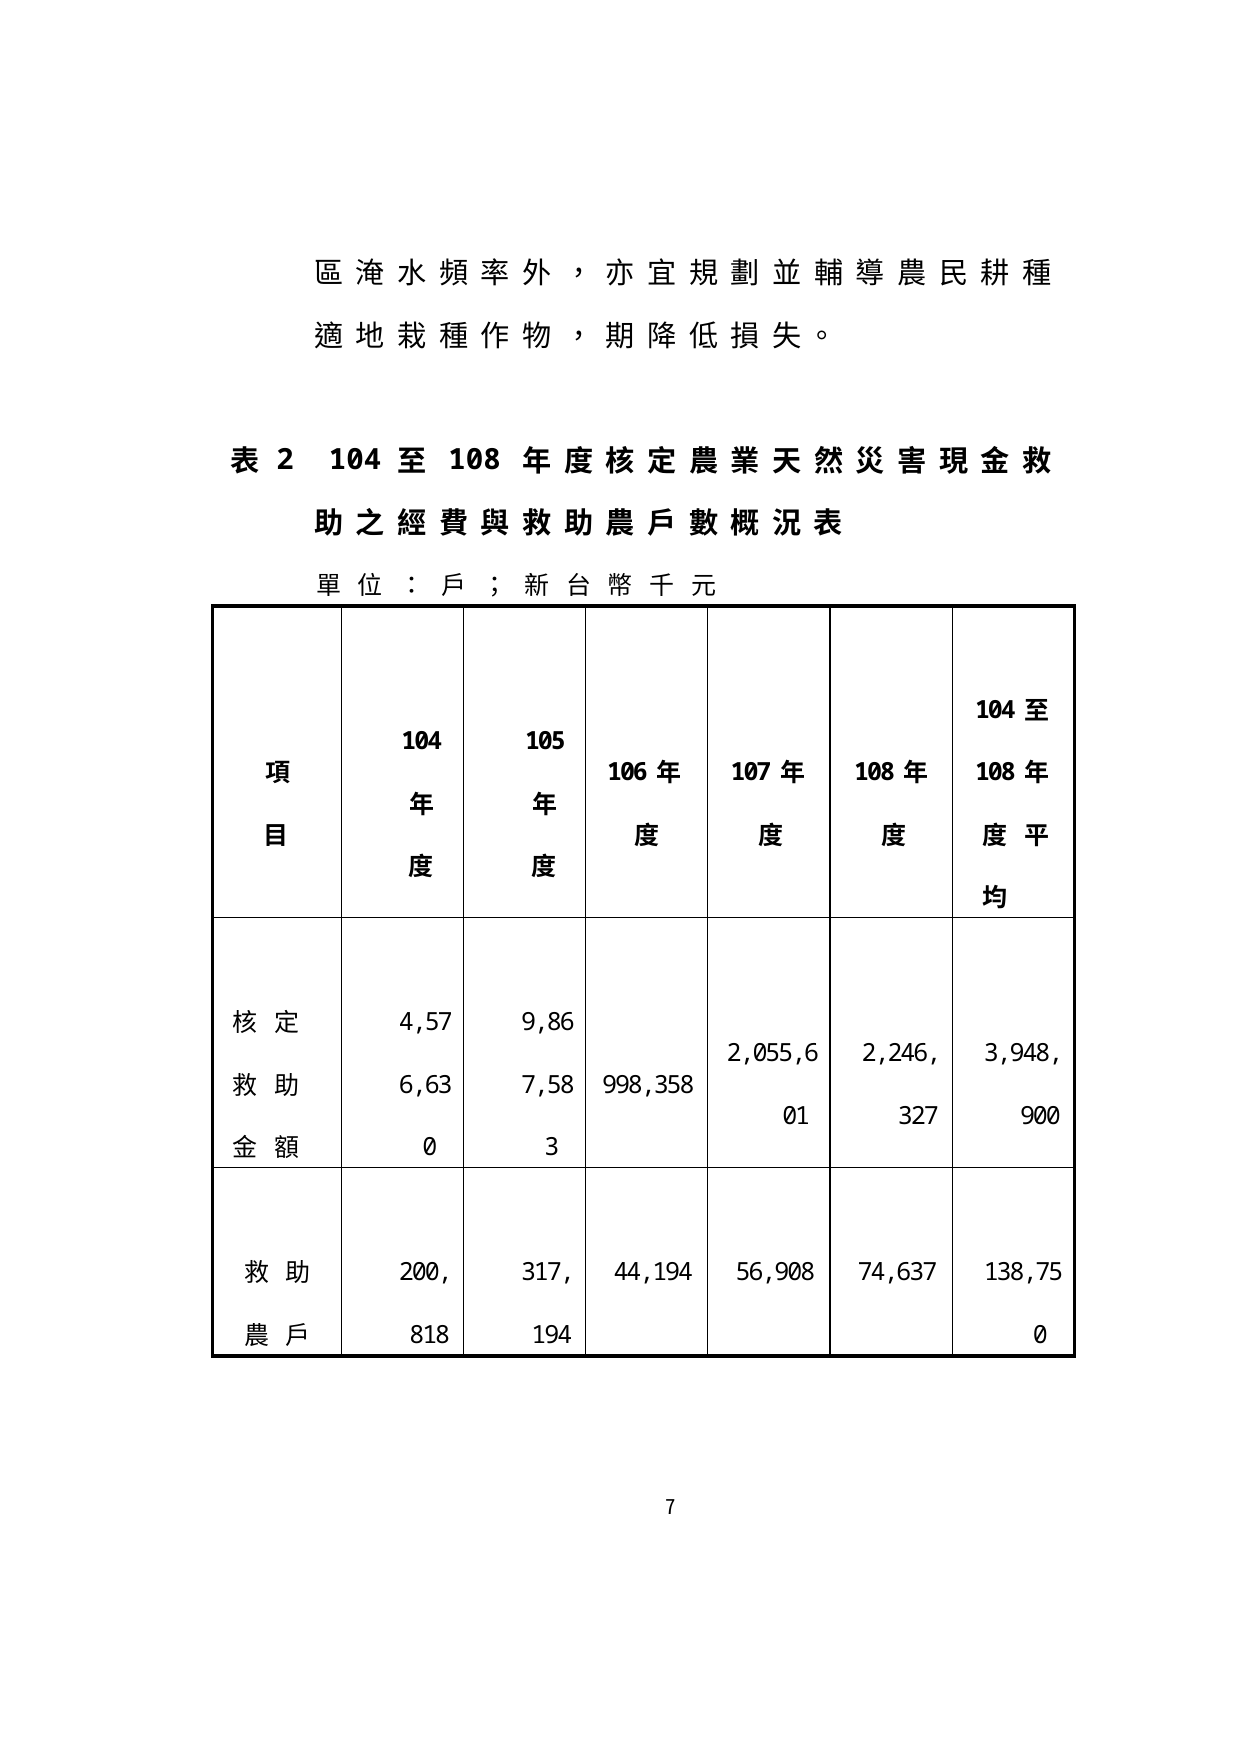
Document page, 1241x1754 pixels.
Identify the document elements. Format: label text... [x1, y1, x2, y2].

table_header 106年度 [586, 608, 707, 917]
table_cell 998,358 [586, 918, 707, 1167]
table_header 項 目 [214, 608, 341, 917]
table_cell 核定救助金額 [214, 918, 341, 1167]
table_cell 200,818 [342, 1168, 463, 1354]
table_header 108年度 [831, 608, 952, 917]
text 農業生產因受颱風、焚風、龍捲風、豪雨、霪雨、冰雹、寒流、旱災或地震等天然災害所造成之損失，政府得辦理現金救助、補助或低利貸款，以協助農民迅速恢復生產，所需經費係由農業天然災害救助基金支應，經彙整近5年度農委會核定之農業天然災害現金救助經費(詳表2)，年均約39.49億元，復依審計部於107年度中央政府總決算審核報告指出，經該部運用 Power BI大數據圖像化技術分析102至106年度農業天然災害現金救助清冊，發現前10大現金救助農作物以水稻名列第一，核定救助經費達20.93億元，約占前10大現金救助農作物核定救助總額之26.13%；另該部再運用GIS分析102至106年度因水患造成損失超過2次以上之土地與經濟部「24小時定量降水200mm」條件下之易淹水潛勢圖，發現桃園市、臺南市、彰化縣、南投縣、嘉義縣、嘉義市、花蓮縣、臺東縣等8縣市，8成以上救助對象均位處易淹水潛勢區範圍，顯示農委會除應加強水患治理工程，降低該等地區淹水頻率外，亦宜規劃並輔導農民耕種適地栽種作物，期降低損失。 [271, 229, 1058, 354]
table_cell 9,867,583 [464, 918, 585, 1167]
table_cell 74,637 [831, 1168, 952, 1354]
table_header 104年度 [342, 608, 463, 917]
table_header 105年度 [464, 608, 585, 917]
table_cell 救助農戶 [214, 1168, 341, 1354]
table_cell 56,908 [708, 1168, 829, 1354]
table_cell 2,246,327 [831, 918, 952, 1167]
table_cell 2,055,601 [708, 918, 829, 1167]
text 表2 104至108年度核定農業天然災害現金救助之經費與救助農戶數概況表 單位：戶；新台幣千元 [194, 417, 1058, 604]
table_header 107年度 [708, 608, 829, 917]
table_cell 317,194 [464, 1168, 585, 1354]
table_cell 3,948,900 [953, 918, 1073, 1167]
table_cell 44,194 [586, 1168, 707, 1354]
table_header 104至108年度平均 [953, 608, 1073, 917]
table_cell 4,576,630 [342, 918, 463, 1167]
table_cell 138,750 [953, 1168, 1073, 1354]
